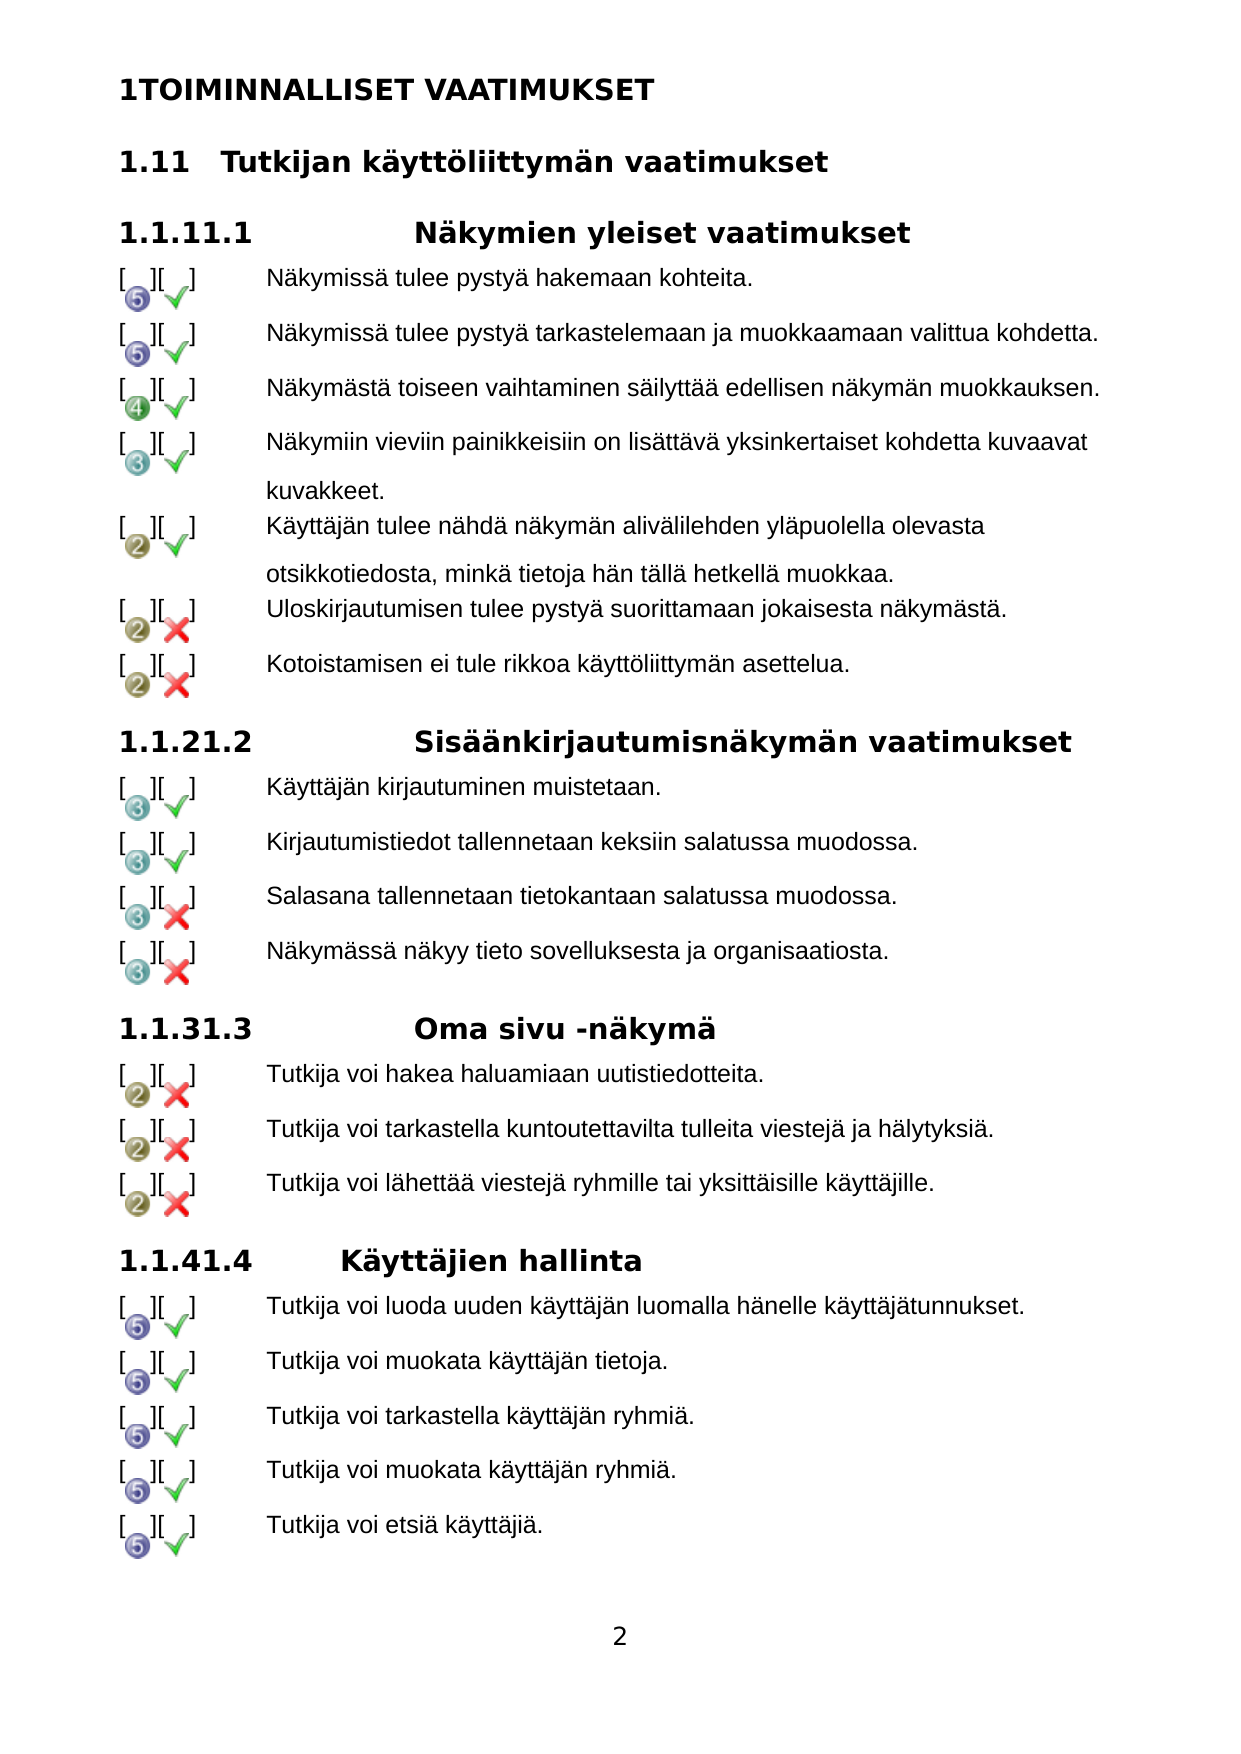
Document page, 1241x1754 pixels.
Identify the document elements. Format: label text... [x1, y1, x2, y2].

text [][] Tutkija voi tarkastella kuntoutettavilta tulleita viestejä ja hälytyksiä. [118, 1113, 1122, 1162]
text [][] Näkymästä toiseen vaihtaminen säilyttää edellisen näkymän muokkauksen. [118, 372, 1122, 421]
text [][] Salasana tallennetaan tietokantaan salatussa muodossa. [118, 881, 1122, 929]
text [][] Tutkija voi muokata käyttäjän tietoja. [118, 1346, 1122, 1394]
subtitle 1.1 Näkymien yleiset vaatimukset [118, 217, 1122, 251]
text [][] Tutkija voi muokata käyttäjän ryhmiä. [118, 1455, 1122, 1504]
subtitle 1 Tutkijan käyttöliittymän vaatimukset [118, 145, 1122, 179]
text [][] Näkymissä tulee pystyä hakemaan kohteita. [118, 263, 1122, 312]
text [][] Tutkija voi tarkastella käyttäjän ryhmiä. [118, 1401, 1122, 1449]
text [][] Näkymiin vieviin painikkeisiin on lisättävä yksinkertaiset kohdetta kuvaavat kuvakkeet. [118, 427, 1122, 504]
text [][] Näkymissä tulee pystyä tarkastelemaan ja muokkaamaan valittua kohdetta. [118, 318, 1122, 366]
text [][] Kirjautumistiedot tallennetaan keksiin salatussa muodossa. [118, 826, 1122, 875]
text [][] Tutkija voi lähettää viestejä ryhmille tai yksittäisille käyttäjille. [118, 1168, 1122, 1217]
text [][] Tutkija voi hakea haluamiaan uutistiedotteita. [118, 1059, 1122, 1107]
subtitle TOIMINNALLISET VAATIMUKSET [118, 74, 1122, 108]
text [][] Käyttäjän kirjautuminen muistetaan. [118, 772, 1122, 820]
text [][] Näkymässä näkyy tieto sovelluksesta ja organisaatiosta. [118, 936, 1122, 984]
text [][] Käyttäjän tulee nähdä näkymän alivälilehden yläpuolella olevasta otsikkotiedosta, minkä tietoja hän tällä hetkellä muokkaa. [118, 511, 1122, 588]
subtitle 1.2 Sisäänkirjautumisnäkymän vaatimukset [118, 725, 1122, 759]
text [][] Tutkija voi luoda uuden käyttäjän luomalla hänelle käyttäjätunnukset. [118, 1291, 1122, 1340]
subtitle 1.4 Käyttäjien hallinta [118, 1245, 1122, 1279]
text [][] Kotoistamisen ei tule rikkoa käyttöliittymän asettelua. [118, 649, 1122, 697]
text [][] Uloskirjautumisen tulee pystyä suorittamaan jokaisesta näkymästä. [118, 594, 1122, 642]
text [][] Tutkija voi etsiä käyttäjiä. [118, 1510, 1122, 1558]
subtitle 1.3 Oma sivu -näkymä [118, 1012, 1122, 1046]
